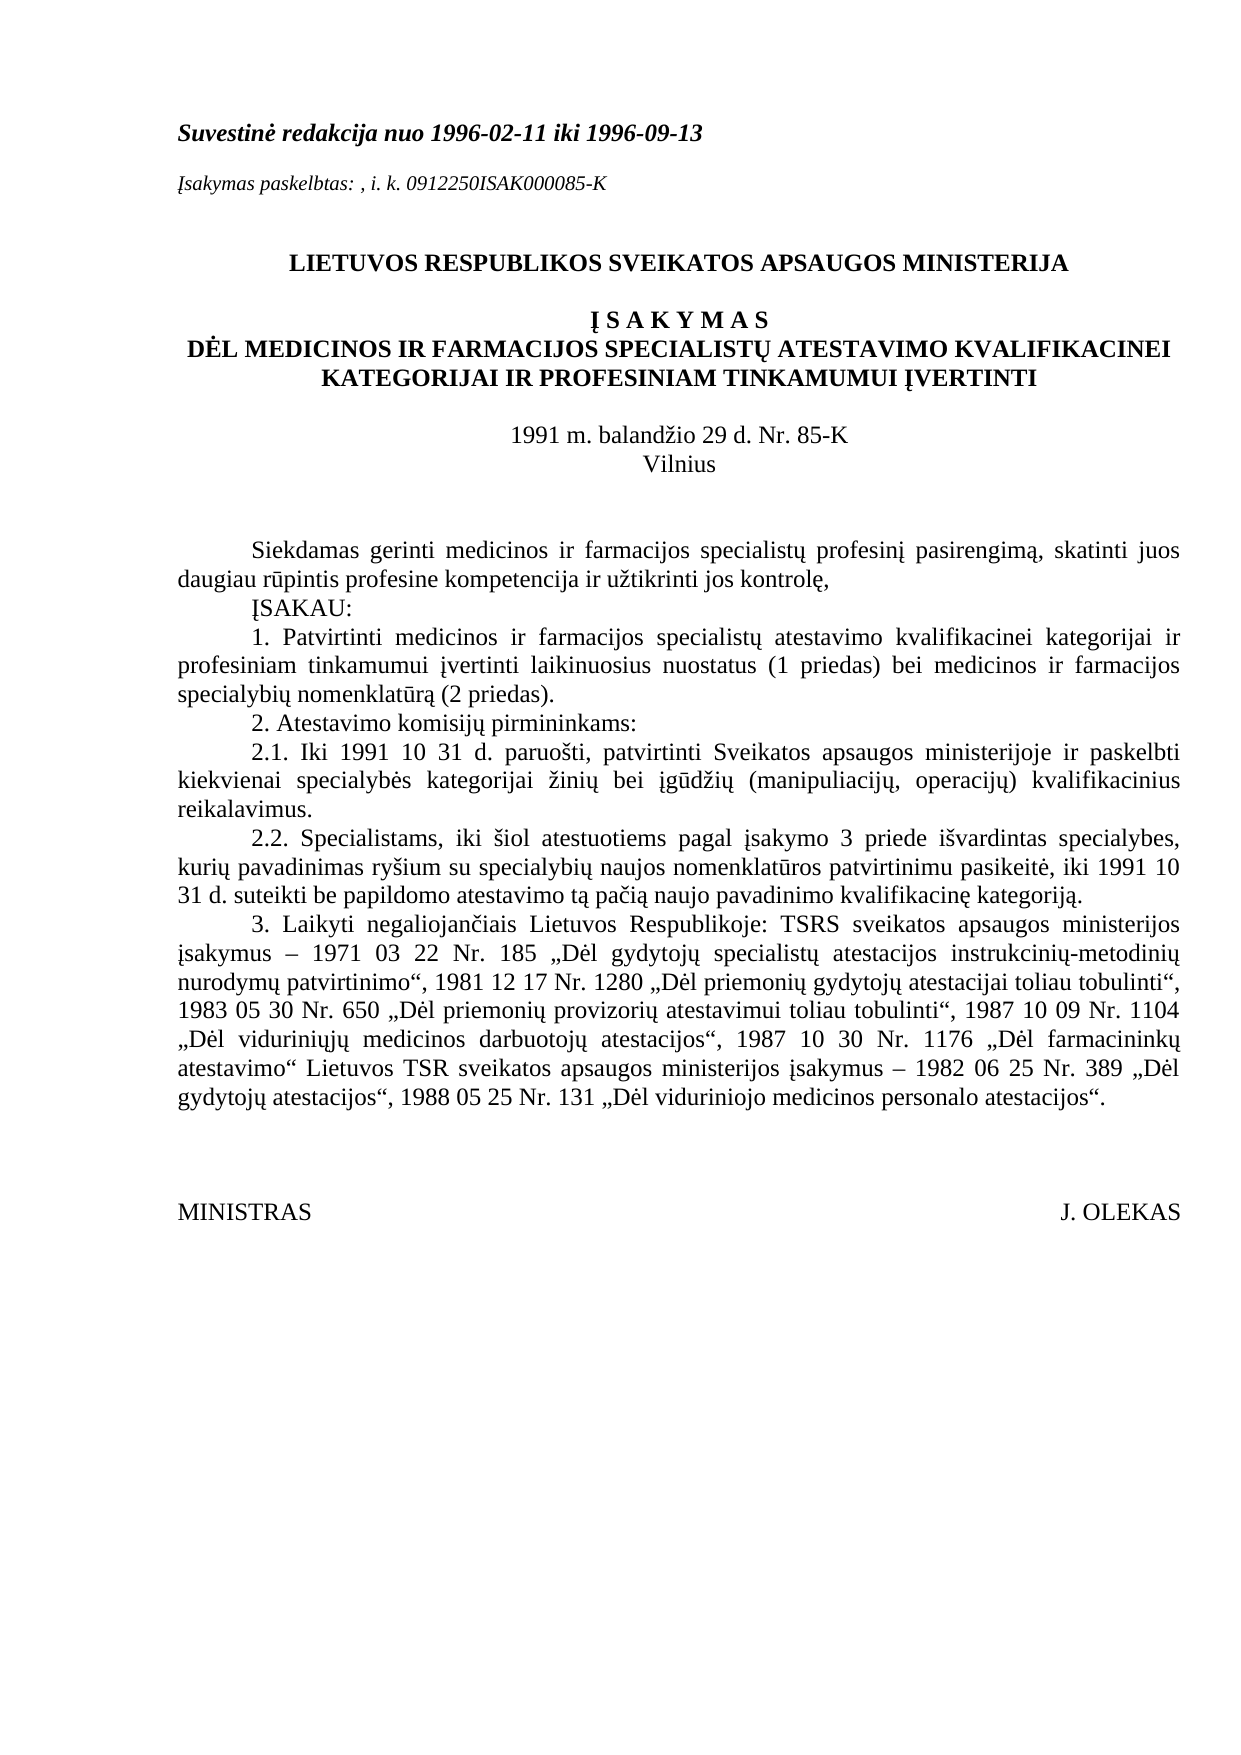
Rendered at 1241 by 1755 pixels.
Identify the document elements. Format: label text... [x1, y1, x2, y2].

text DĖL MEDICINOS IR FARMACIJOS SPECIALISTŲ ATESTAVIMO KVALIFIKACINEI KATEGORIJAI IR PROFESINIAM TINKAMUMUI ĮVERTINTI [177, 334, 1181, 392]
text Siekdamas gerinti medicinos ir farmacijos specialistų profesinį pasirengimą, skatinti juos daugiau rūpintis profesine kompetencija ir užtikrinti jos kontrolę, [177, 535, 1181, 593]
text 3. Laikyti negaliojančiais Lietuvos Respublikoje: TSRS sveikatos apsaugos ministerijos įsakymus – 1971 03 22 Nr. 185 „Dėl gydytojų specialistų atestacijos instrukcinių-metodinių nurodymų patvirtinimo“, 1981 12 17 Nr. 1280 „Dėl priemonių gydytojų atestacijai toliau tobulinti“, 1983 05 30 Nr. 650 „Dėl priemonių provizorių atestavimui toliau tobulinti“, 1987 10 09 Nr. 1104 „Dėl viduriniųjų medicinos darbuotojų atestacijos“, 1987 10 30 Nr. 1176 „Dėl farmacininkų atestavimo“ Lietuvos TSR sveikatos apsaugos ministerijos įsakymus – 1982 06 25 Nr. 389 „Dėl gydytojų atestacijos“, 1988 05 25 Nr. 131 „Dėl viduriniojo medicinos personalo atestacijos“. [177, 909, 1181, 1110]
text 1. Patvirtinti medicinos ir farmacijos specialistų atestavimo kvalifikacinei kategorijai ir profesiniam tinkamumui įvertinti laikinuosius nuostatus (1 priedas) bei medicinos ir farmacijos specialybių nomenklatūrą (2 priedas). [177, 622, 1181, 708]
text Į S A K Y M A S [177, 305, 1181, 334]
text LIETUVOS RESPUBLIKOS SVEIKATOS APSAUGOS MINISTERIJA [177, 248, 1181, 277]
text Įsakymas paskelbtas: , i. k. 0912250ISAK000085-K [177, 171, 1181, 195]
text MINISTRAS J. OLEKAS [177, 1197, 1181, 1225]
text Suvestinė redakcija nuo 1996-02-11 iki 1996-09-13 [177, 118, 1181, 147]
text Vilnius [177, 449, 1181, 478]
text ĮSAKAU: [177, 593, 1181, 622]
text 1991 m. balandžio 29 d. Nr. 85-K [177, 420, 1181, 449]
text 2.2. Specialistams, iki šiol atestuotiems pagal įsakymo 3 priede išvardintas specialybes, kurių pavadinimas ryšium su specialybių naujos nomenklatūros patvirtinimu pasikeitė, iki 1991 10 31 d. suteikti be papildomo atestavimo tą pačią naujo pavadinimo kvalifikacinę kategoriją. [177, 823, 1181, 909]
text 2.1. Iki 1991 10 31 d. paruošti, patvirtinti Sveikatos apsaugos ministerijoje ir paskelbti kiekvienai specialybės kategorijai žinių bei įgūdžių (manipuliacijų, operacijų) kvalifikacinius reikalavimus. [177, 737, 1181, 823]
text 2. Atestavimo komisijų pirmininkams: [177, 708, 1181, 737]
